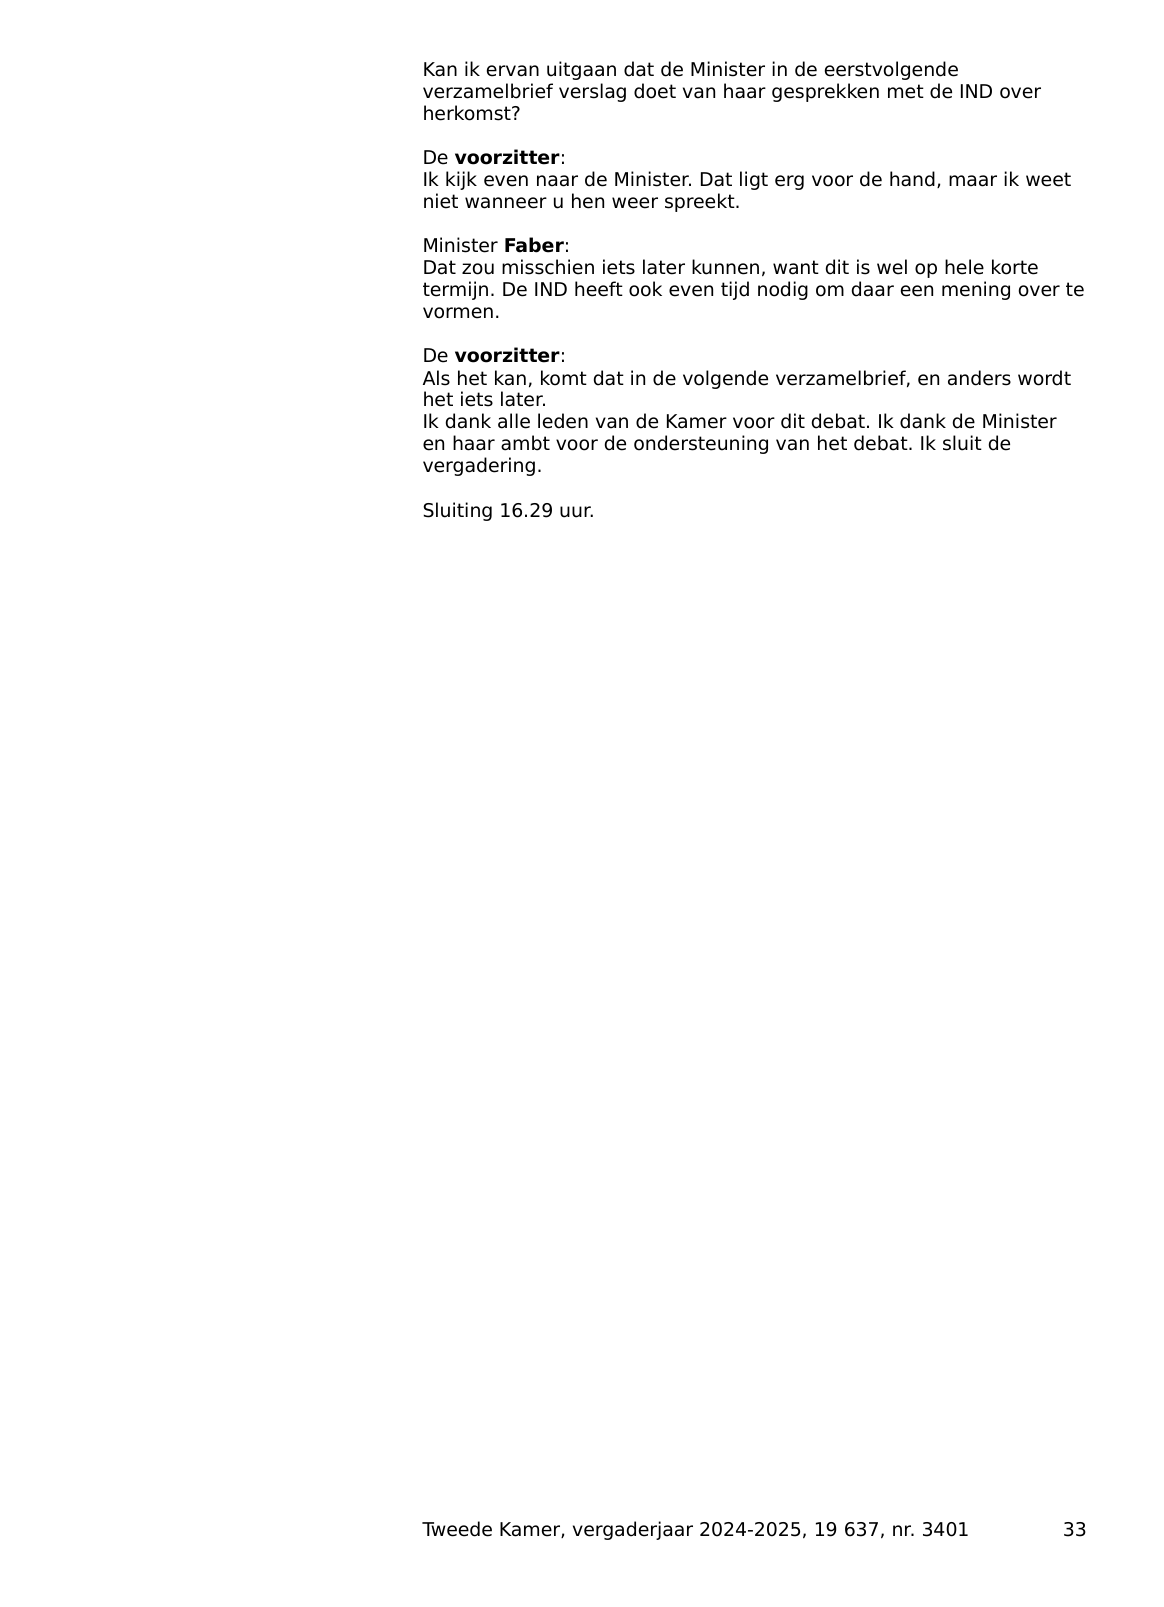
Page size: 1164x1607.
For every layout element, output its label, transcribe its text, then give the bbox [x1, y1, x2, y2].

text Minister Faber: [422, 235, 1087, 257]
text Sluiting 16.29 uur. [422, 499, 1087, 521]
text De voorzitter: [422, 147, 1087, 169]
text Als het kan, komt dat in de volgende verzamelbrief, en anders wordt het iets later. [422, 367, 1087, 411]
text Ik dank alle leden van de Kamer voor dit debat. Ik dank de Minister en haar ambt voor de ondersteuning van het debat. Ik sluit de vergadering. [422, 411, 1087, 477]
text Kan ik ervan uitgaan dat de Minister in de eerstvolgende verzamelbrief verslag doet van haar gesprekken met de IND over herkomst? [422, 59, 1087, 125]
text Dat zou misschien iets later kunnen, want dit is wel op hele korte termijn. De IND heeft ook even tijd nodig om daar een mening over te vormen. [422, 257, 1087, 323]
text Ik kijk even naar de Minister. Dat ligt erg voor de hand, maar ik weet niet wanneer u hen weer spreekt. [422, 169, 1087, 213]
text De voorzitter: [422, 345, 1087, 367]
